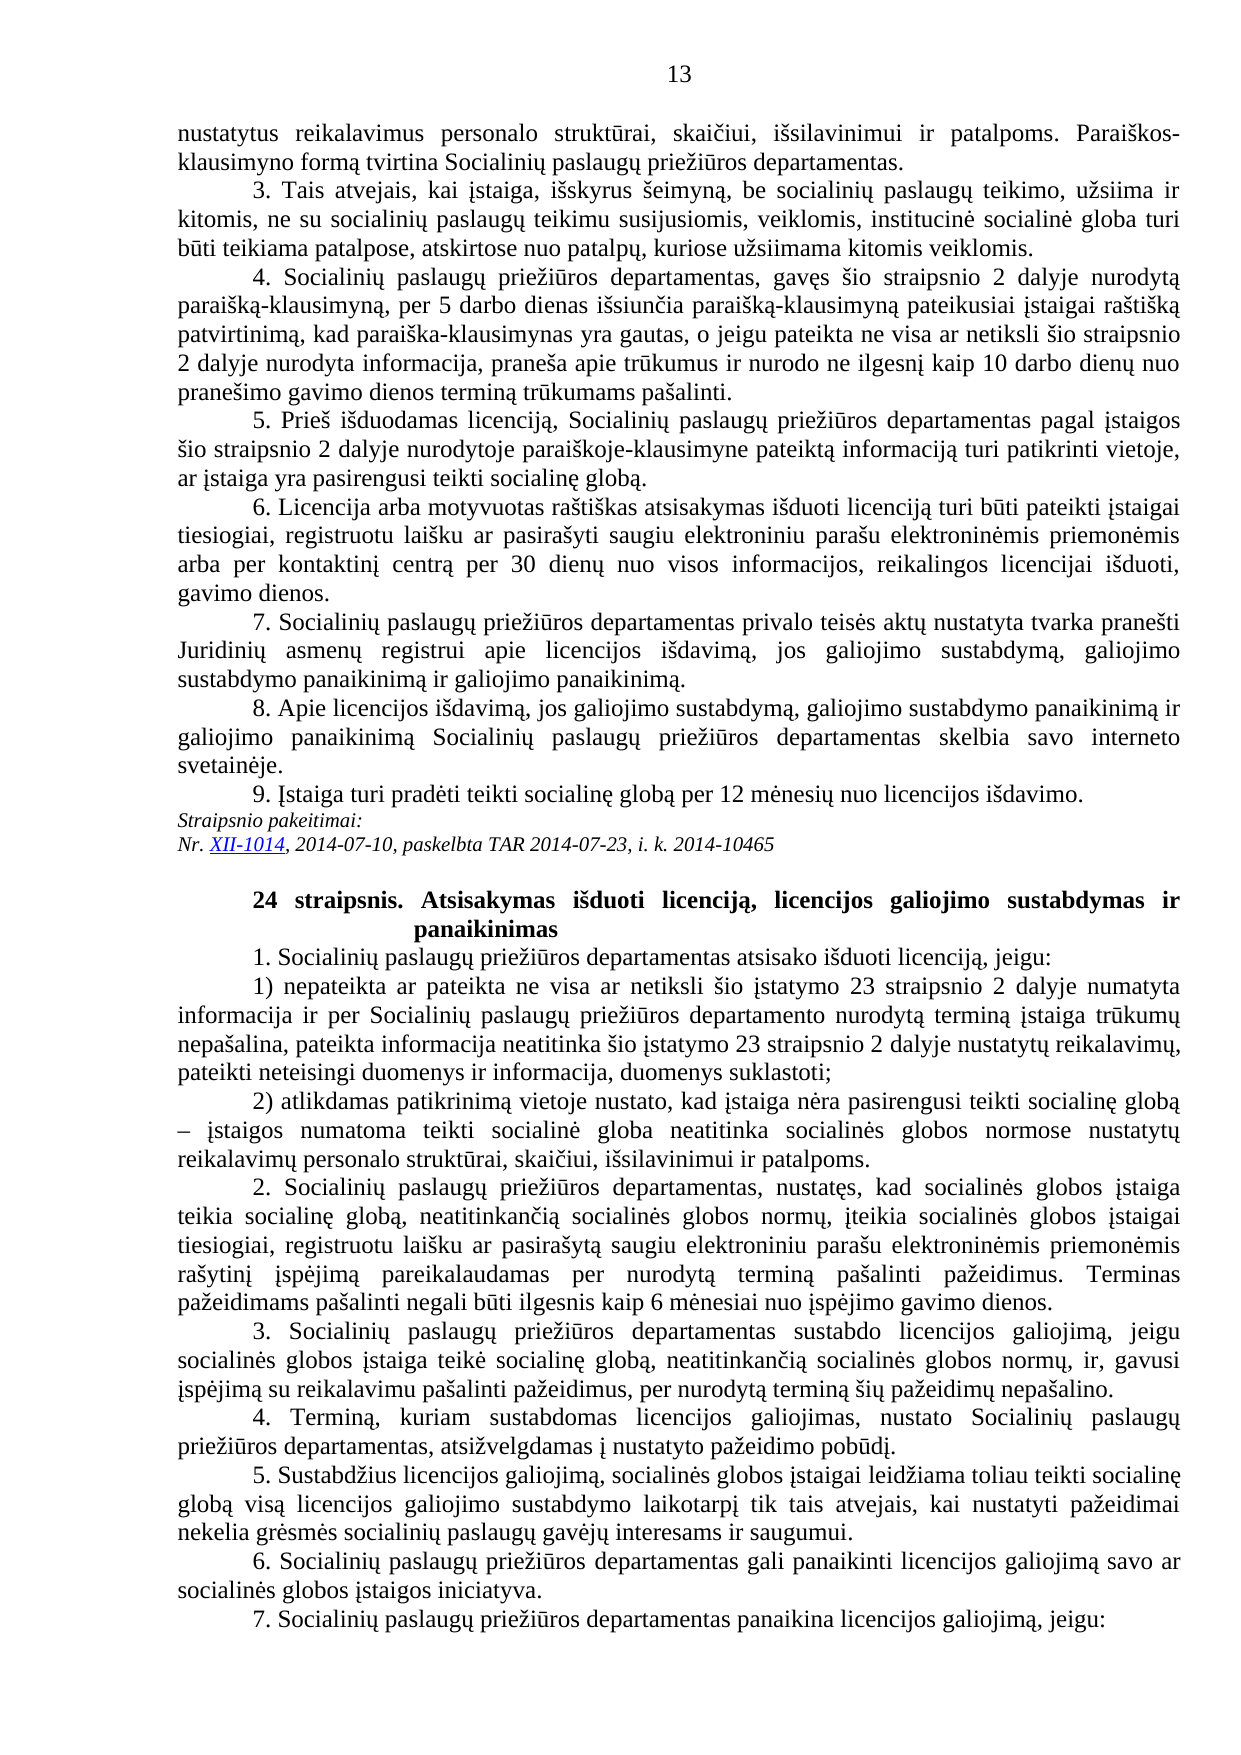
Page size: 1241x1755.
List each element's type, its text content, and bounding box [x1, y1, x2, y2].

text Nr. XII-1014, 2014-07-10, paskelbta TAR 2014-07-23, i. k. 2014-10465 [177, 832, 1181, 856]
text 5. Prieš išduodamas licenciją, Socialinių paslaugų priežiūros departamentas pagal įstaigos šio straipsnio 2 dalyje nurodytoje paraiškoje-klausimyne pateiktą informaciją turi patikrinti vietoje, ar įstaiga yra pasirengusi teikti socialinę globą. [177, 406, 1181, 492]
text 7. Socialinių paslaugų priežiūros departamentas privalo teisės aktų nustatyta tvarka pranešti Juridinių asmenų registrui apie licencijos išdavimą, jos galiojimo sustabdymą, galiojimo sustabdymo panaikinimą ir galiojimo panaikinimą. [177, 607, 1181, 693]
text 4. Socialinių paslaugų priežiūros departamentas, gavęs šio straipsnio 2 dalyje nurodytą paraišką-klausimyną, per 5 darbo dienas išsiunčia paraišką-klausimyną pateikusiai įstaigai raštišką patvirtinimą, kad paraiška-klausimynas yra gautas, o jeigu pateikta ne visa ar netiksli šio straipsnio 2 dalyje nurodyta informacija, praneša apie trūkumus ir nurodo ne ilgesnį kaip 10 darbo dienų nuo pranešimo gavimo dienos terminą trūkumams pašalinti. [177, 262, 1181, 406]
text 2. Socialinių paslaugų priežiūros departamentas, nustatęs, kad socialinės globos įstaiga teikia socialinę globą, neatitinkančią socialinės globos normų, įteikia socialinės globos įstaigai tiesiogiai, registruotu laišku ar pasirašytą saugiu elektroniniu parašu elektroninėmis priemonėmis rašytinį įspėjimą pareikalaudamas per nurodytą terminą pašalinti pažeidimus. Terminas pažeidimams pašalinti negali būti ilgesnis kaip 6 mėnesiai nuo įspėjimo gavimo dienos. [177, 1172, 1181, 1316]
text 3. Socialinių paslaugų priežiūros departamentas sustabdo licencijos galiojimą, jeigu socialinės globos įstaiga teikė socialinę globą, neatitinkančią socialinės globos normų, ir, gavusi įspėjimą su reikalavimu pašalinti pažeidimus, per nurodytą terminą šių pažeidimų nepašalino. [177, 1316, 1181, 1402]
text 6. Socialinių paslaugų priežiūros departamentas gali panaikinti licencijos galiojimą savo ar socialinės globos įstaigos iniciatyva. [177, 1546, 1181, 1604]
text 1. Socialinių paslaugų priežiūros departamentas atsisako išduoti licenciją, jeigu: [177, 942, 1181, 971]
text 1) nepateikta ar pateikta ne visa ar netiksli šio įstatymo 23 straipsnio 2 dalyje numatyta informacija ir per Socialinių paslaugų priežiūros departamento nurodytą terminą įstaiga trūkumų nepašalina, pateikta informacija neatitinka šio įstatymo 23 straipsnio 2 dalyje nustatytų reikalavimų, pateikti neteisingi duomenys ir informacija, duomenys suklastoti; [177, 971, 1181, 1086]
text 7. Socialinių paslaugų priežiūros departamentas panaikina licencijos galiojimą, jeigu: [177, 1604, 1181, 1632]
text 9. Įstaiga turi pradėti teikti socialinę globą per 12 mėnesių nuo licencijos išdavimo. [177, 779, 1181, 808]
text 24 straipsnis. Atsisakymas išduoti licenciją, licencijos galiojimo sustabdymas ir panaikinimas [252, 885, 1181, 942]
text 3. Tais atvejais, kai įstaiga, išskyrus šeimyną, be socialinių paslaugų teikimo, užsiima ir kitomis, ne su socialinių paslaugų teikimu susijusiomis, veiklomis, institucinė socialinė globa turi būti teikiama patalpose, atskirtose nuo patalpų, kuriose užsiimama kitomis veiklomis. [177, 176, 1181, 262]
text 8. Apie licencijos išdavimą, jos galiojimo sustabdymą, galiojimo sustabdymo panaikinimą ir galiojimo panaikinimą Socialinių paslaugų priežiūros departamentas skelbia savo interneto svetainėje. [177, 693, 1181, 779]
text nustatytus reikalavimus personalo struktūrai, skaičiui, išsilavinimui ir patalpoms. Paraiškos-klausimyno formą tvirtina Socialinių paslaugų priežiūros departamentas. [177, 118, 1181, 176]
text 2) atlikdamas patikrinimą vietoje nustato, kad įstaiga nėra pasirengusi teikti socialinę globą – įstaigos numatoma teikti socialinė globa neatitinka socialinės globos normose nustatytų reikalavimų personalo struktūrai, skaičiui, išsilavinimui ir patalpoms. [177, 1086, 1181, 1172]
text 5. Sustabdžius licencijos galiojimą, socialinės globos įstaigai leidžiama toliau teikti socialinę globą visą licencijos galiojimo sustabdymo laikotarpį tik tais atvejais, kai nustatyti pažeidimai nekelia grėsmės socialinių paslaugų gavėjų interesams ir saugumui. [177, 1460, 1181, 1546]
text Straipsnio pakeitimai: [177, 808, 1181, 832]
text 6. Licencija arba motyvuotas raštiškas atsisakymas išduoti licenciją turi būti pateikti įstaigai tiesiogiai, registruotu laišku ar pasirašyti saugiu elektroniniu parašu elektroninėmis priemonėmis arba per kontaktinį centrą per 30 dienų nuo visos informacijos, reikalingos licencijai išduoti, gavimo dienos. [177, 492, 1181, 607]
text 4. Terminą, kuriam sustabdomas licencijos galiojimas, nustato Socialinių paslaugų priežiūros departamentas, atsižvelgdamas į nustatyto pažeidimo pobūdį. [177, 1402, 1181, 1460]
